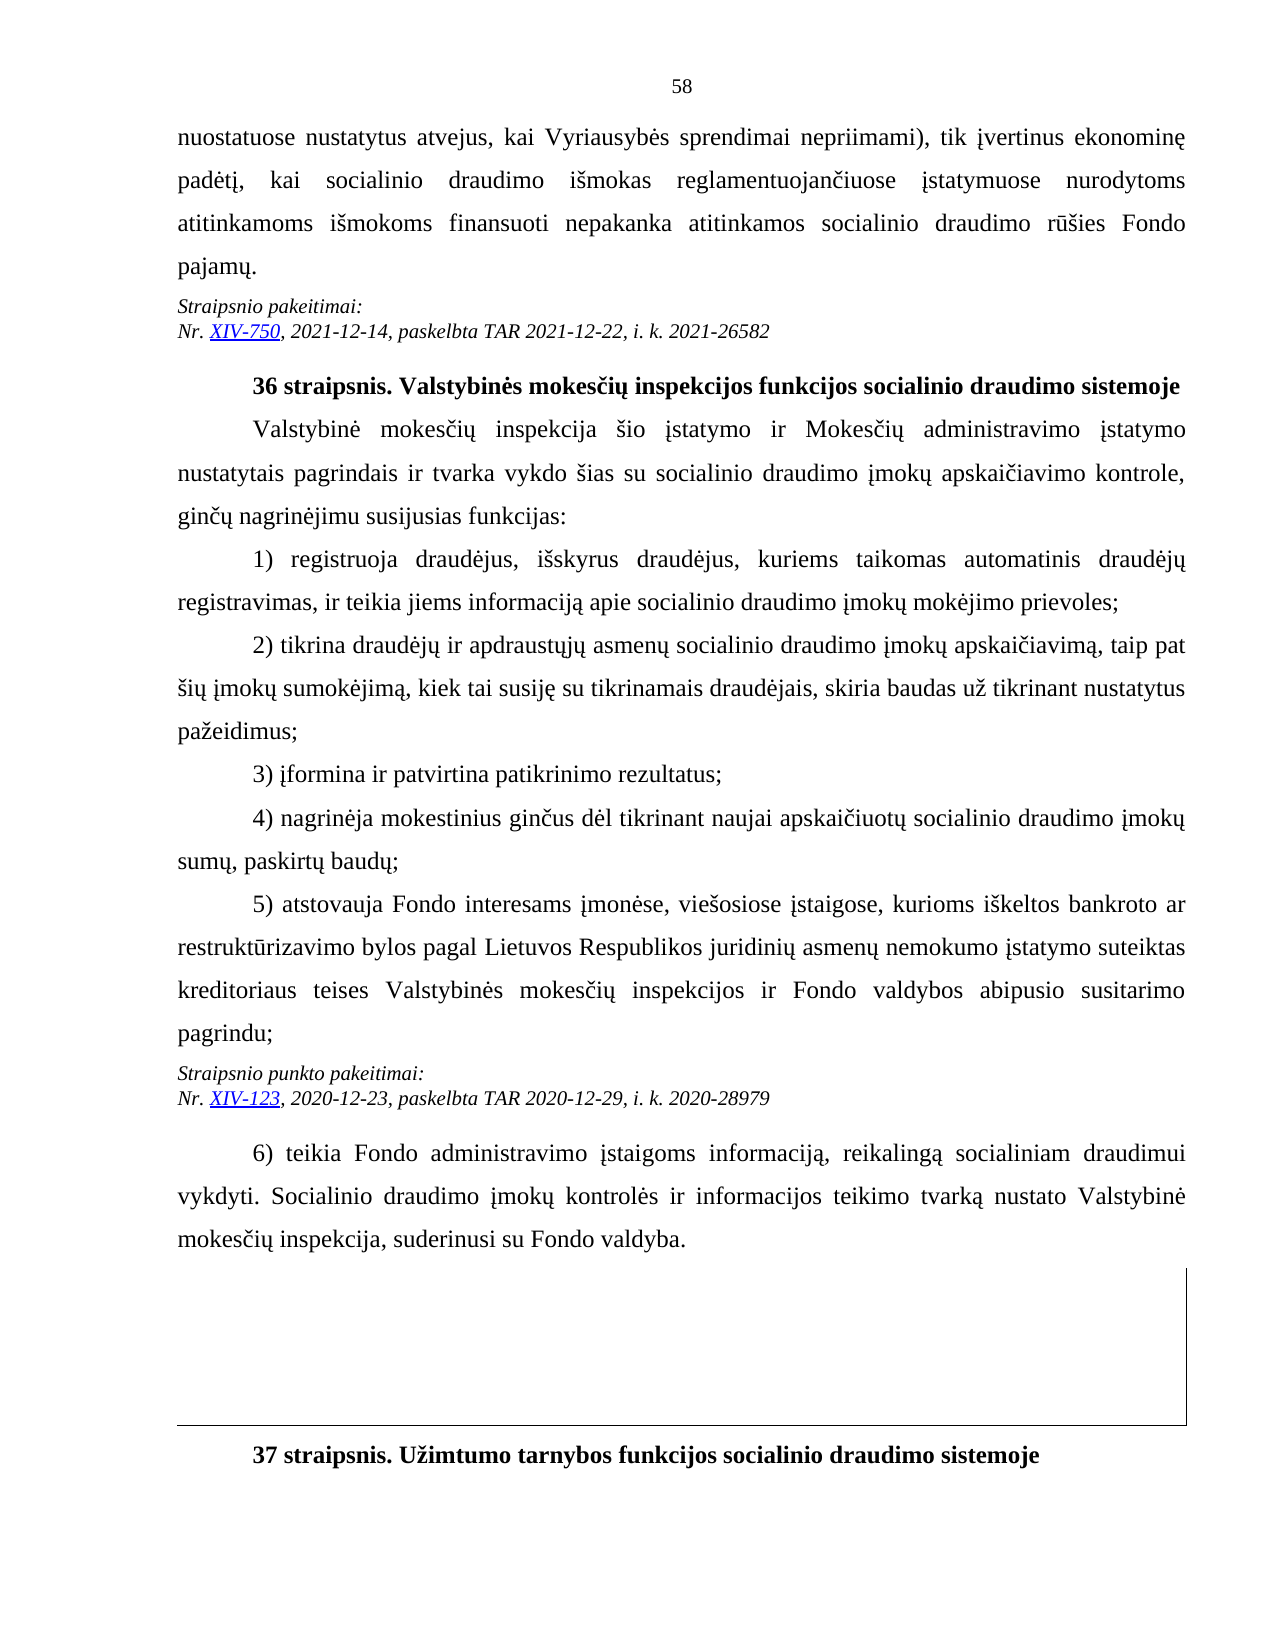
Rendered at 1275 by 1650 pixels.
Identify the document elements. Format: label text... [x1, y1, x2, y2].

text 5) atstovauja Fondo interesams įmonėse, viešosiose įstaigose, kurioms iškeltos bankroto ar restruktūrizavimo bylos pagal Lietuvos Respublikos juridinių asmenų nemokumo įstatymo suteiktas kreditoriaus teises Valstybinės mokesčių inspekcijos ir Fondo valdybos abipusio susitarimo pagrindu; [177, 889, 1186, 1047]
text 36 straipsnis. Valstybinės mokesčių inspekcijos funkcijos socialinio draudimo sistemoje [252, 371, 1186, 400]
text Nr. XIV-750, 2021-12-14, paskelbta TAR 2021-12-22, i. k. 2021-26582 [177, 318, 1186, 343]
text Valstybinė mokesčių inspekcija šio įstatymo ir Mokesčių administravimo įstatymo nustatytais pagrindais ir tvarka vykdo šias su socialinio draudimo įmokų apskaičiavimo kontrole, ginčų nagrinėjimu susijusias funkcijas: [177, 414, 1186, 529]
text Nr. XIV-123, 2020-12-23, paskelbta TAR 2020-12-29, i. k. 2020-28979 [177, 1085, 1186, 1109]
text Straipsnio punkto pakeitimai: [177, 1061, 1186, 1085]
text 6) teikia Fondo administravimo įstaigoms informaciją, reikalingą socialiniam draudimui vykdyti. Socialinio draudimo įmokų kontrolės ir informacijos teikimo tvarką nustato Valstybinė mokesčių inspekcija, suderinusi su Fondo valdyba. [177, 1138, 1186, 1253]
text 2) tikrina draudėjų ir apdraustųjų asmenų socialinio draudimo įmokų apskaičiavimą, taip pat šių įmokų sumokėjimą, kiek tai susiję su tikrinamais draudėjais, skiria baudas už tikrinant nustatytus pažeidimus; [177, 630, 1186, 745]
text 3) įformina ir patvirtina patikrinimo rezultatus; [177, 759, 1186, 788]
text 1) registruoja draudėjus, išskyrus draudėjus, kuriems taikomas automatinis draudėjų registravimas, ir teikia jiems informaciją apie socialinio draudimo įmokų mokėjimo prievoles; [177, 544, 1186, 616]
text nuostatuose nustatytus atvejus, kai Vyriausybės sprendimai nepriimami), tik įvertinus ekonominę padėtį, kai socialinio draudimo išmokas reglamentuojančiuose įstatymuose nurodytoms atitinkamoms išmokoms finansuoti nepakanka atitinkamos socialinio draudimo rūšies Fondo pajamų. [177, 122, 1186, 280]
text 37 straipsnis. Užimtumo tarnybos funkcijos socialinio draudimo sistemoje [177, 1440, 1186, 1469]
text 4) nagrinėja mokestinius ginčus dėl tikrinant naujai apskaičiuotų socialinio draudimo įmokų sumų, paskirtų baudų; [177, 803, 1186, 874]
text Straipsnio pakeitimai: [177, 294, 1186, 318]
